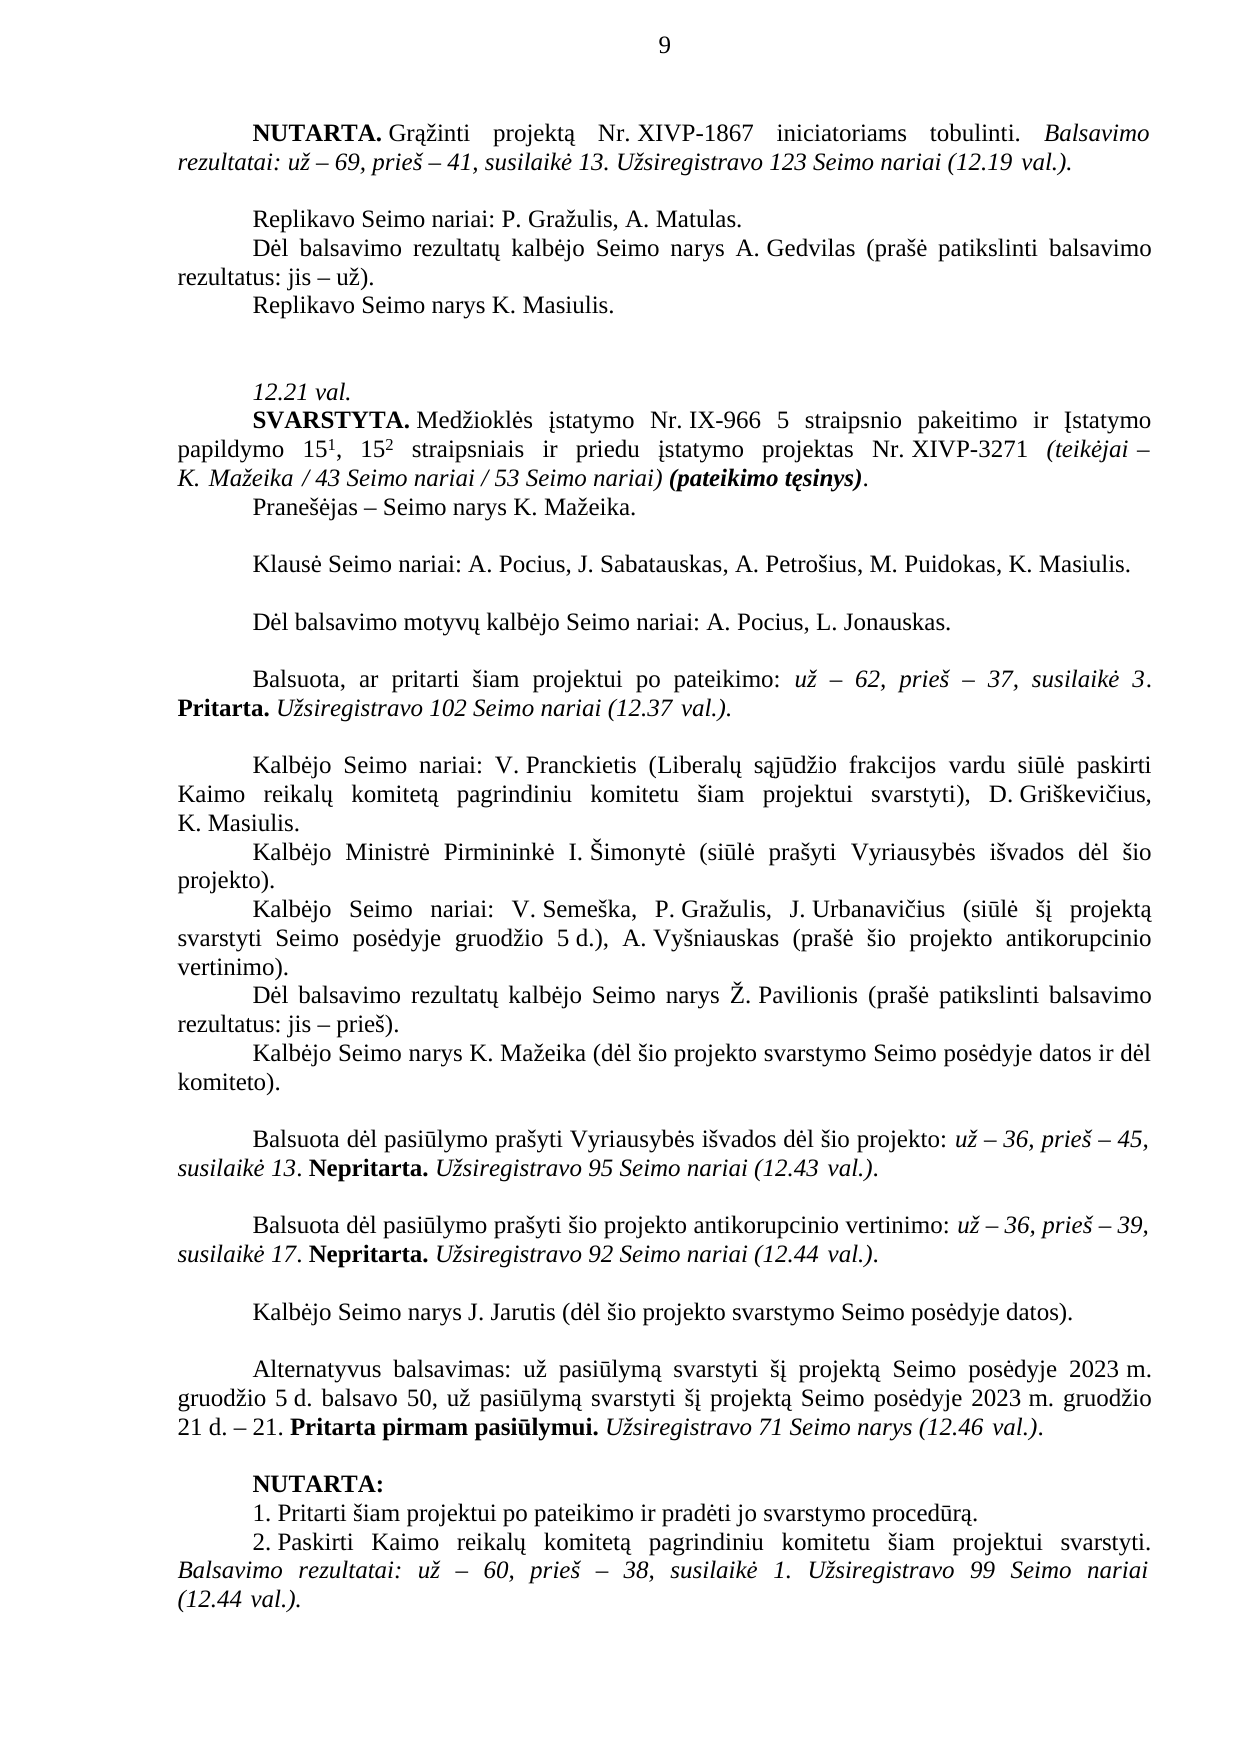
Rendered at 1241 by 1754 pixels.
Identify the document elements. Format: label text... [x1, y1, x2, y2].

text Balsuota dėl pasiūlymo prašyti Vyriausybės išvados dėl šio projekto: už – 36, prieš – 45, susilaikė 13. Nepritarta. Užsiregistravo 95 Seimo nariai (12.43 val.). [177, 1124, 1152, 1182]
text Replikavo Seimo nariai: P. Gražulis, A. Matulas. [177, 204, 1152, 233]
text Kalbėjo Seimo nariai: V. Pranckietis (Liberalų sąjūdžio frakcijos vardu siūlė paskirti Kaimo reikalų komitetą pagrindiniu komitetu šiam projektui svarstyti), D. Griškevičius, K. Masiulis. [177, 751, 1152, 837]
text Dėl balsavimo motyvų kalbėjo Seimo nariai: A. Pocius, L. Jonauskas. [177, 607, 1152, 636]
text NUTARTA: [177, 1469, 1152, 1498]
text 1. Pritarti šiam projektui po pateikimo ir pradėti jo svarstymo procedūrą. [177, 1498, 1152, 1527]
text Alternatyvus balsavimas: už pasiūlymą svarstyti šį projektą Seimo posėdyje 2023 m. gruodžio 5 d. balsavo 50, už pasiūlymą svarstyti šį projektą Seimo posėdyje 2023 m. gruodžio 21 d. – 21. Pritarta pirmam pasiūlymui. Užsiregistravo 71 Seimo narys (12.46 val.). [177, 1354, 1152, 1441]
text Kalbėjo Seimo narys J. Jarutis (dėl šio projekto svarstymo Seimo posėdyje datos). [177, 1297, 1152, 1326]
text Balsuota, ar pritarti šiam projektui po pateikimo: už – 62, prieš – 37, susilaikė 3. Pritarta. Užsiregistravo 102 Seimo nariai (12.37 val.). [177, 664, 1152, 722]
text NUTARTA. Grąžinti projektą Nr. XIVP-1867 iniciatoriams tobulinti. Balsavimo rezultatai: už – 69, prieš – 41, susilaikė 13. Užsiregistravo 123 Seimo nariai (12.19 val.). [177, 118, 1152, 176]
text Kalbėjo Ministrė Pirmininkė I. Šimonytė (siūlė prašyti Vyriausybės išvados dėl šio projekto). [177, 837, 1152, 894]
text Balsuota dėl pasiūlymo prašyti šio projekto antikorupcinio vertinimo: už – 36, prieš – 39, susilaikė 17. Nepritarta. Užsiregistravo 92 Seimo nariai (12.44 val.). [177, 1211, 1152, 1268]
text Replikavo Seimo narys K. Masiulis. [177, 291, 1152, 319]
text Kalbėjo Seimo nariai: V. Semeška, P. Gražulis, J. Urbanavičius (siūlė šį projektą svarstyti Seimo posėdyje gruodžio 5 d.), A. Vyšniauskas (prašė šio projekto antikorupcinio vertinimo). [177, 894, 1152, 981]
text 2. Paskirti Kaimo reikalų komitetą pagrindiniu komitetu šiam projektui svarstyti. Balsavimo rezultatai: už – 60, prieš – 38, susilaikė 1. Užsiregistravo 99 Seimo nariai (12.44 val.). [177, 1527, 1152, 1613]
text SVARSTYTA. Medžioklės įstatymo Nr. IX-966 5 straipsnio pakeitimo ir Įstatymo papildymo 151, 152 straipsniais ir priedu įstatymo projektas Nr. XIVP-3271 (teikėjai – K. Mažeika / 43 Seimo nariai / 53 Seimo nariai) (pateikimo tęsinys). [177, 406, 1152, 492]
text Klausė Seimo nariai: A. Pocius, J. Sabatauskas, A. Petrošius, M. Puidokas, K. Masiulis. [177, 549, 1152, 578]
text 12.21 val. [177, 377, 1152, 406]
text Dėl balsavimo rezultatų kalbėjo Seimo narys A. Gedvilas (prašė patikslinti balsavimo rezultatus: jis – už). [177, 233, 1152, 291]
text Kalbėjo Seimo narys K. Mažeika (dėl šio projekto svarstymo Seimo posėdyje datos ir dėl komiteto). [177, 1038, 1152, 1096]
text Dėl balsavimo rezultatų kalbėjo Seimo narys Ž. Pavilionis (prašė patikslinti balsavimo rezultatus: jis – prieš). [177, 981, 1152, 1038]
text Pranešėjas – Seimo narys K. Mažeika. [177, 492, 1152, 521]
